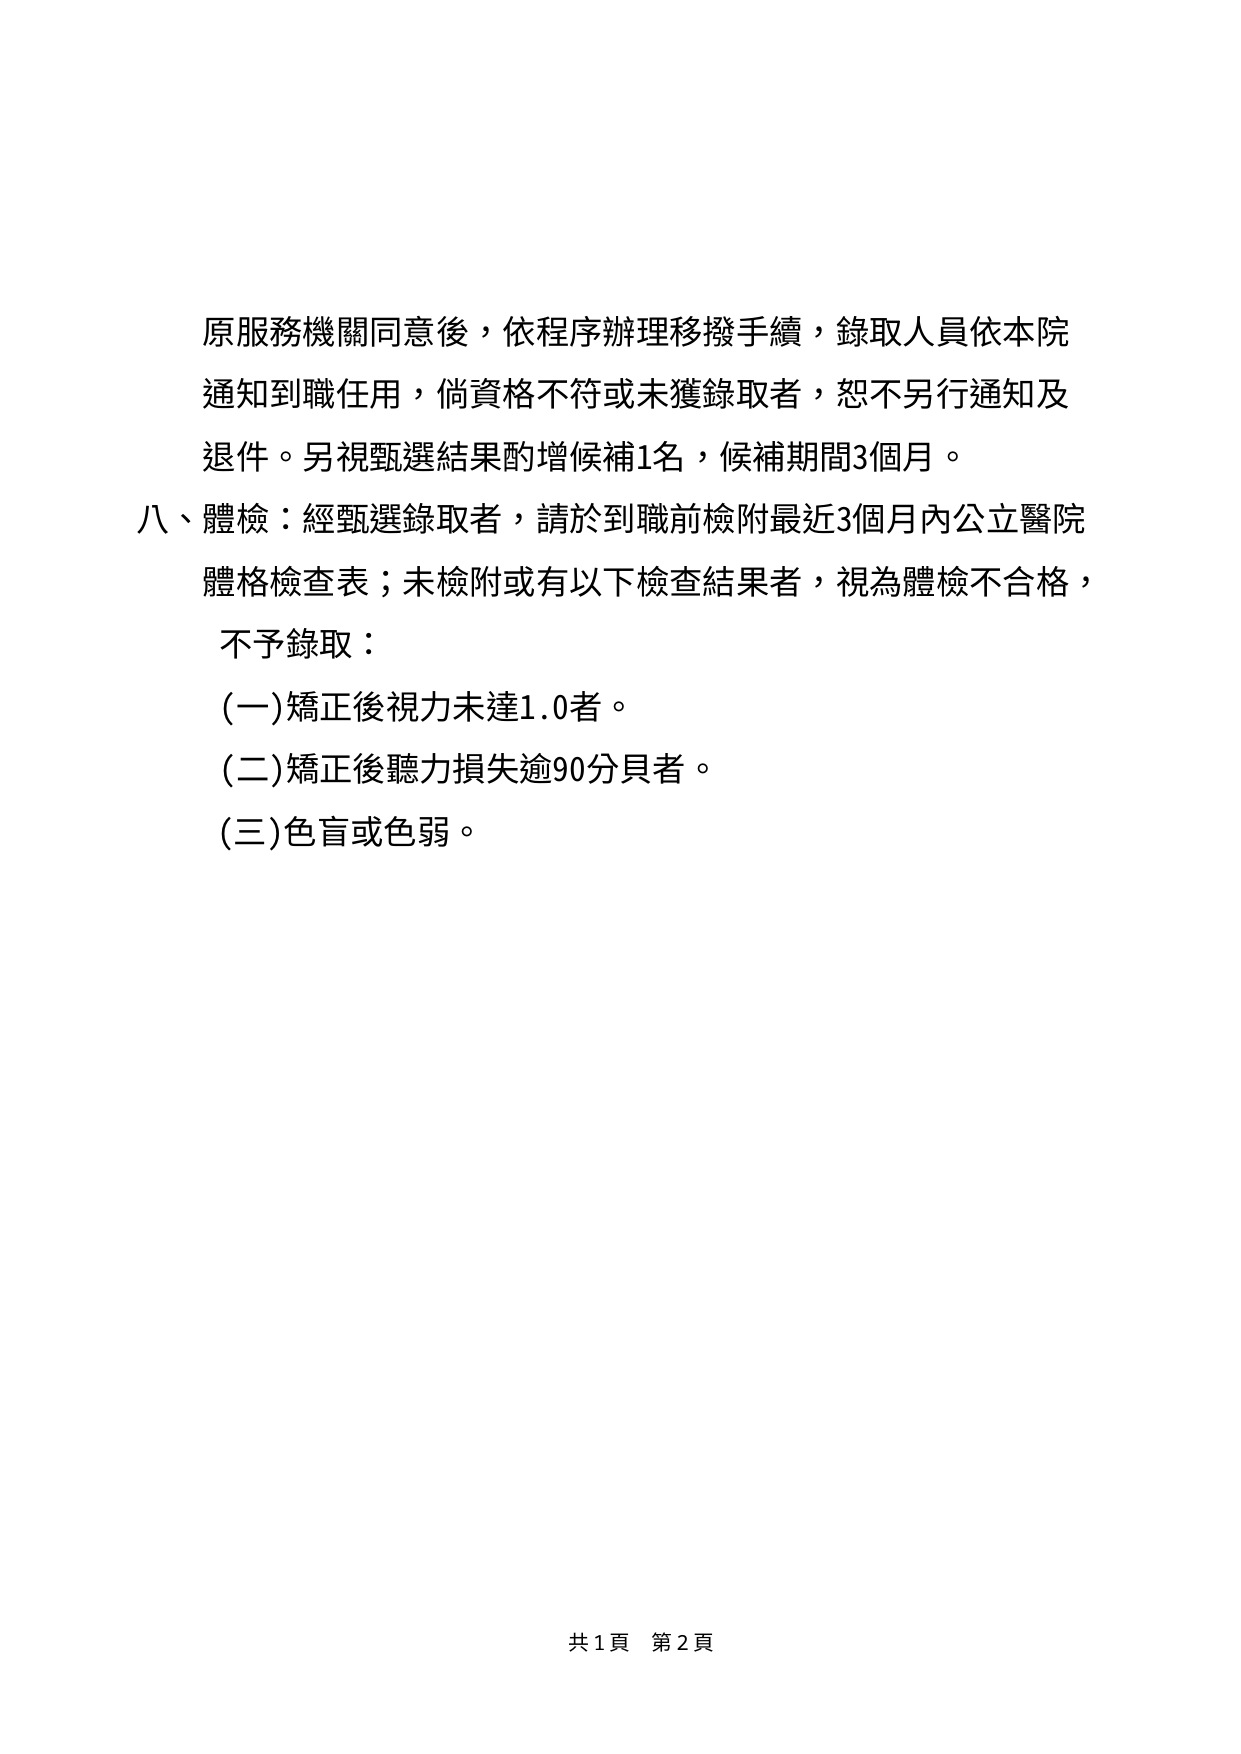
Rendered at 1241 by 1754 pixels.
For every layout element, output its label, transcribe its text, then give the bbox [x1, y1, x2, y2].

text 不予錄取： [136, 601, 1110, 663]
text 八、體檢：經甄選錄取者，請於到職前檢附最近3個月內公立醫院 [136, 476, 1110, 538]
text 體格檢查表；未檢附或有以下檢查結果者，視為體檢不合格， [136, 538, 1110, 601]
text 原服務機關同意後，依程序辦理移撥手續，錄取人員依本院 [136, 288, 1110, 351]
text (一)矯正後視力未達1.0者。 [136, 663, 1110, 726]
text (三)色盲或色弱。 [136, 788, 1110, 851]
text 通知到職任用，倘資格不符或未獲錄取者，恕不另行通知及 [136, 351, 1110, 413]
text 退件。另視甄選結果酌增候補1名，候補期間3個月。 [203, 413, 1110, 476]
text (二)矯正後聽力損失逾90分貝者。 [136, 726, 1110, 788]
